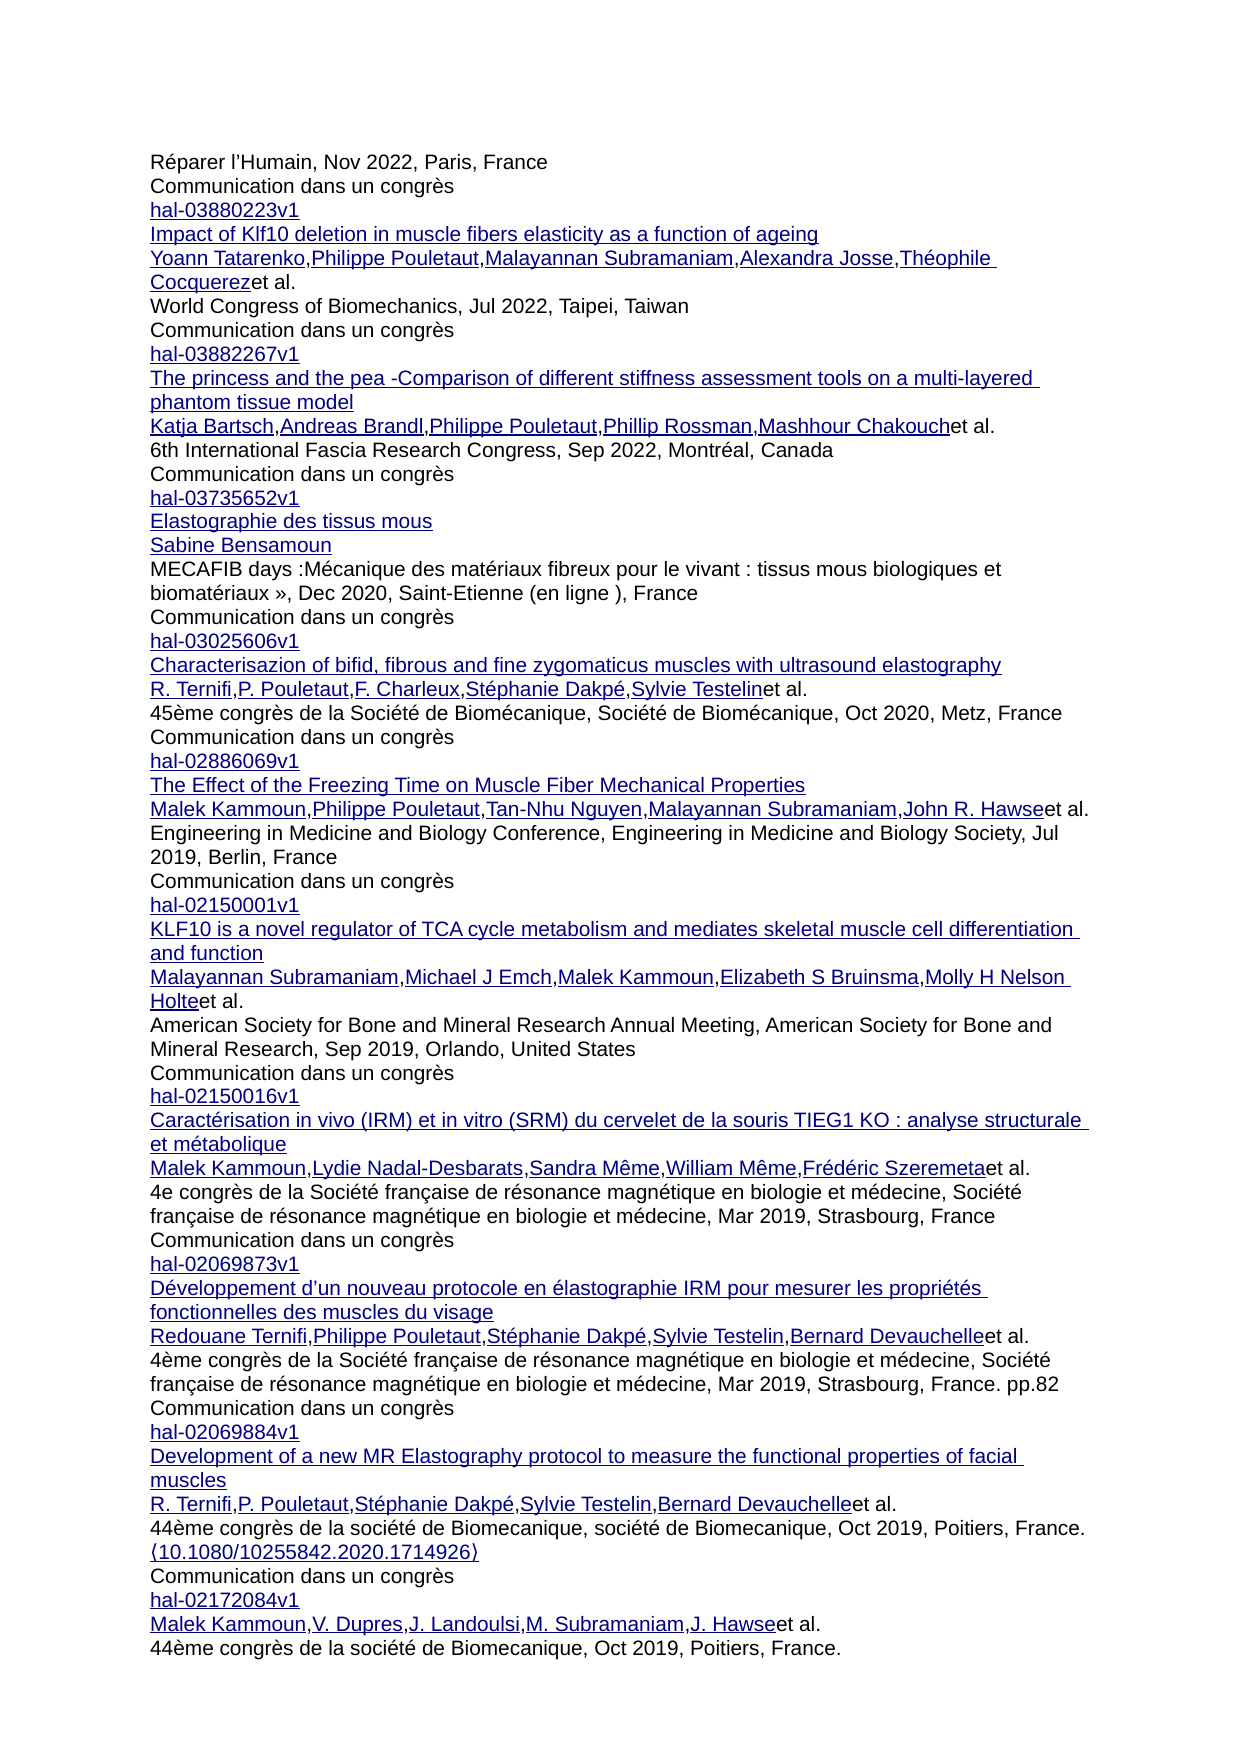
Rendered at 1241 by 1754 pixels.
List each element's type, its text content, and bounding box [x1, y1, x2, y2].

table_cell Caractérisation in vivo (IRM) et in vitro (SRM) du cervelet de la souris TIEG1 KO : analyse structurale et métabolique Malek Kammoun,Lydie Nadal-Desbarats,Sandra Même,William Même,Frédéric Szeremetaet al. 4e congrès de la Société française de résonance magnétique en biologie et médecine, Société française de résonance magnétique en biologie et médecine, Mar 2019, Strasbourg, France Communication dans un congrès hal-02069873v1 [150, 1108, 1090, 1276]
table_cell Développement d’un nouveau protocole en élastographie IRM pour mesurer les propriétés fonctionnelles des muscles du visage Redouane Ternifi,Philippe Pouletaut,Stéphanie Dakpé,Sylvie Testelin,Bernard Devauchelleet al. 4ème congrès de la Société française de résonance magnétique en biologie et médecine, Société française de résonance magnétique en biologie et médecine, Mar 2019, Strasbourg, France. pp.82 Communication dans un congrès hal-02069884v1 [150, 1276, 1090, 1444]
table_cell Transversal elasticity of TIEG1 KO muscle and tendon fibers probed by atomic force microscopy Malek Kammoun,V. Dupres,J. Landoulsi,M. Subramaniam,J. Hawseet al. 44ème congrès de la société de Biomecanique, Oct 2019, Poitiers, France. ⟨10.1080/10255842.2020.1714923⟩ Communication dans un congrès hal-02164406v1 [150, 1611, 1090, 1659]
table_cell KLF10 is a novel regulator of TCA cycle metabolism and mediates skeletal muscle cell differentiation and function Malayannan Subramaniam,Michael J Emch,Malek Kammoun,Elizabeth S Bruinsma,Molly H Nelson Holteet al. American Society for Bone and Mineral Research Annual Meeting, American Society for Bone and Mineral Research, Sep 2019, Orlando, United States Communication dans un congrès hal-02150016v1 [150, 917, 1090, 1108]
table_cell Development of a new MR Elastography protocol to measure the functional properties of facial muscles R. Ternifi,P. Pouletaut,Stéphanie Dakpé,Sylvie Testelin,Bernard Devauchelleet al. 44ème congrès de la société de Biomecanique, société de Biomecanique, Oct 2019, Poitiers, France. ⟨10.1080/10255842.2020.1714926⟩ Communication dans un congrès hal-02172084v1 [150, 1444, 1090, 1611]
table_cell Characterization of the passive mechanics at three different structural levels of the muscle Philippe Pouletaut,Yoann Tatarenko,M Li,Venus Joumaa,Mashhour Chakouchet al. Rencontres du GDR MECABIO Santé 2022, Groupe De Recherche (GRD) Mecabio Santé; GDR Réparer l’Humain, Nov 2022, Paris, France Communication dans un congrès hal-03880223v1 [150, 150, 1090, 222]
table_cell The Effect of the Freezing Time on Muscle Fiber Mechanical Properties Malek Kammoun,Philippe Pouletaut,Tan-Nhu Nguyen,Malayannan Subramaniam,John R. Hawseet al. Engineering in Medicine and Biology Conference, Engineering in Medicine and Biology Society, Jul 2019, Berlin, France Communication dans un congrès hal-02150001v1 [150, 773, 1090, 917]
table_cell Elastographie des tissus mous Sabine Bensamoun MECAFIB days :Mécanique des matériaux fibreux pour le vivant : tissus mous biologiques et biomatériaux », Dec 2020, Saint-Etienne (en ligne ), France Communication dans un congrès hal-03025606v1 [150, 509, 1090, 653]
table_cell The princess and the pea -Comparison of different stiffness assessment tools on a multi-layered phantom tissue model Katja Bartsch,Andreas Brandl,Philippe Pouletaut,Phillip Rossman,Mashhour Chakouchet al. 6th International Fascia Research Congress, Sep 2022, Montréal, Canada Communication dans un congrès hal-03735652v1 [150, 366, 1090, 509]
table_cell Impact of Klf10 deletion in muscle fibers elasticity as a function of ageing Yoann Tatarenko,Philippe Pouletaut,Malayannan Subramaniam,Alexandra Josse,Théophile Cocquerezet al. World Congress of Biomechanics, Jul 2022, Taipei, Taiwan Communication dans un congrès hal-03882267v1 [150, 222, 1090, 366]
table_cell Characterisazion of bifid, fibrous and fine zygomaticus muscles with ultrasound elastography R. Ternifi,P. Pouletaut,F. Charleux,Stéphanie Dakpé,Sylvie Testelinet al. 45ème congrès de la Société de Biomécanique, Société de Biomécanique, Oct 2020, Metz, France Communication dans un congrès hal-02886069v1 [150, 653, 1090, 773]
